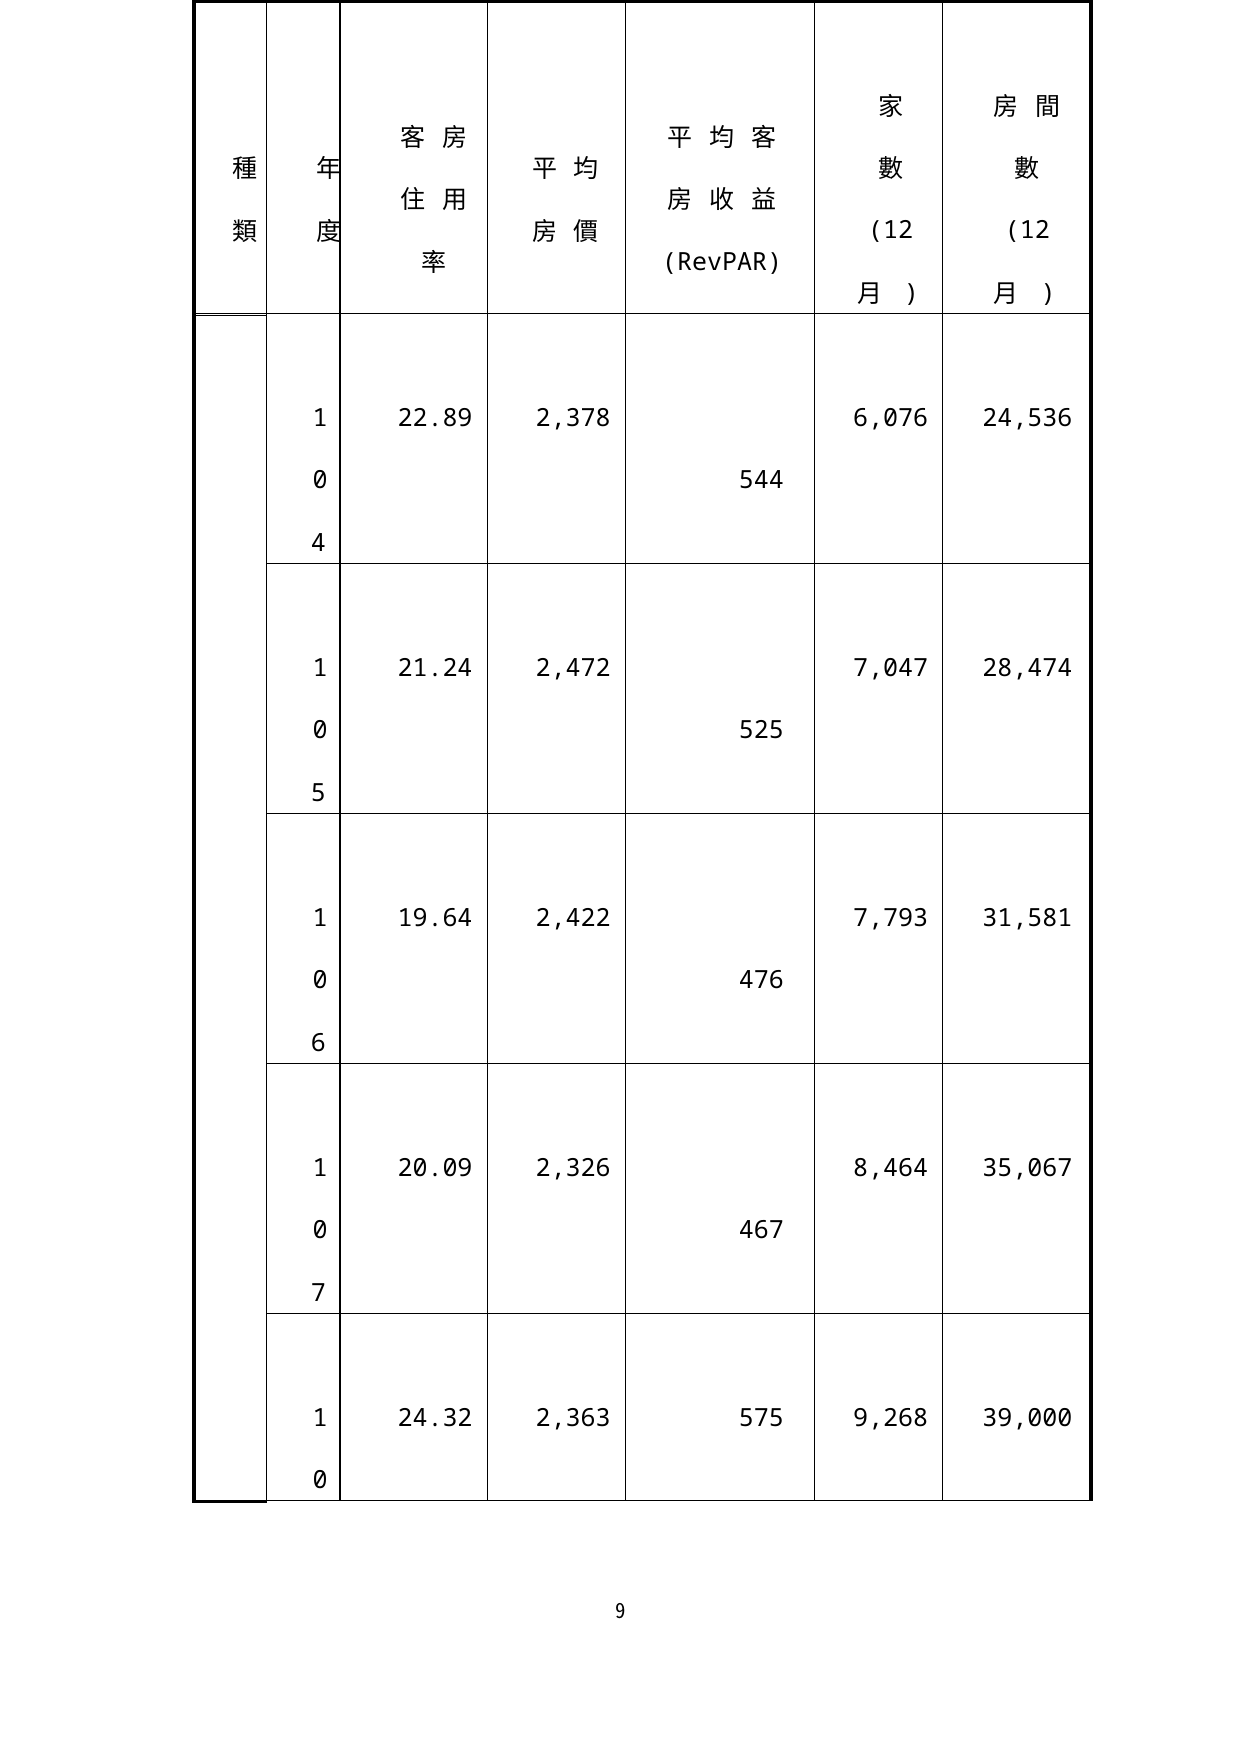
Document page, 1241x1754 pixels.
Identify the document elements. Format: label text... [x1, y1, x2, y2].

table_cell 20.09 [341, 1064, 487, 1312]
table_cell 35,067 [943, 1064, 1089, 1312]
table_header 家數 (12月) [815, 3, 942, 312]
table_cell 6,076 [815, 314, 942, 562]
table_cell 107 [267, 1064, 339, 1312]
table_cell 105 [267, 564, 339, 812]
table_cell 525 [626, 564, 814, 812]
table_cell 476 [626, 814, 814, 1062]
table_cell [196, 316, 266, 1500]
table_cell 467 [626, 1064, 814, 1312]
table_cell 544 [626, 314, 814, 562]
table_cell 7,793 [815, 814, 942, 1062]
table_cell 2,326 [488, 1064, 625, 1312]
table_cell 575 [626, 1314, 814, 1500]
table_cell 22.89 [341, 314, 487, 562]
table_cell 104 [267, 314, 339, 562]
table_cell 7,047 [815, 564, 942, 812]
table_cell 39,000 [943, 1314, 1089, 1500]
table_cell 24.32 [341, 1314, 487, 1500]
table_cell 8,464 [815, 1064, 942, 1312]
table_cell 21.24 [341, 564, 487, 812]
table_cell 10 [267, 1314, 339, 1500]
table_cell 106 [267, 814, 339, 1062]
table_header 年度 [267, 3, 339, 312]
table_header 平均房價 [488, 3, 625, 312]
table_cell 31,581 [943, 814, 1089, 1062]
table_cell 2,422 [488, 814, 625, 1062]
table_header 房間數 (12月) [943, 3, 1089, 312]
table_cell 2,378 [488, 314, 625, 562]
table_cell 19.64 [341, 814, 487, 1062]
table_cell 2,472 [488, 564, 625, 812]
table_header 種類 [196, 3, 266, 312]
table_header 客房住用率 [341, 3, 487, 312]
table_cell 24,536 [943, 314, 1089, 562]
table_cell 9,268 [815, 1314, 942, 1500]
table_header 平均客房收益(RevPAR) [626, 3, 814, 312]
table_cell 2,363 [488, 1314, 625, 1500]
table_cell 28,474 [943, 564, 1089, 812]
